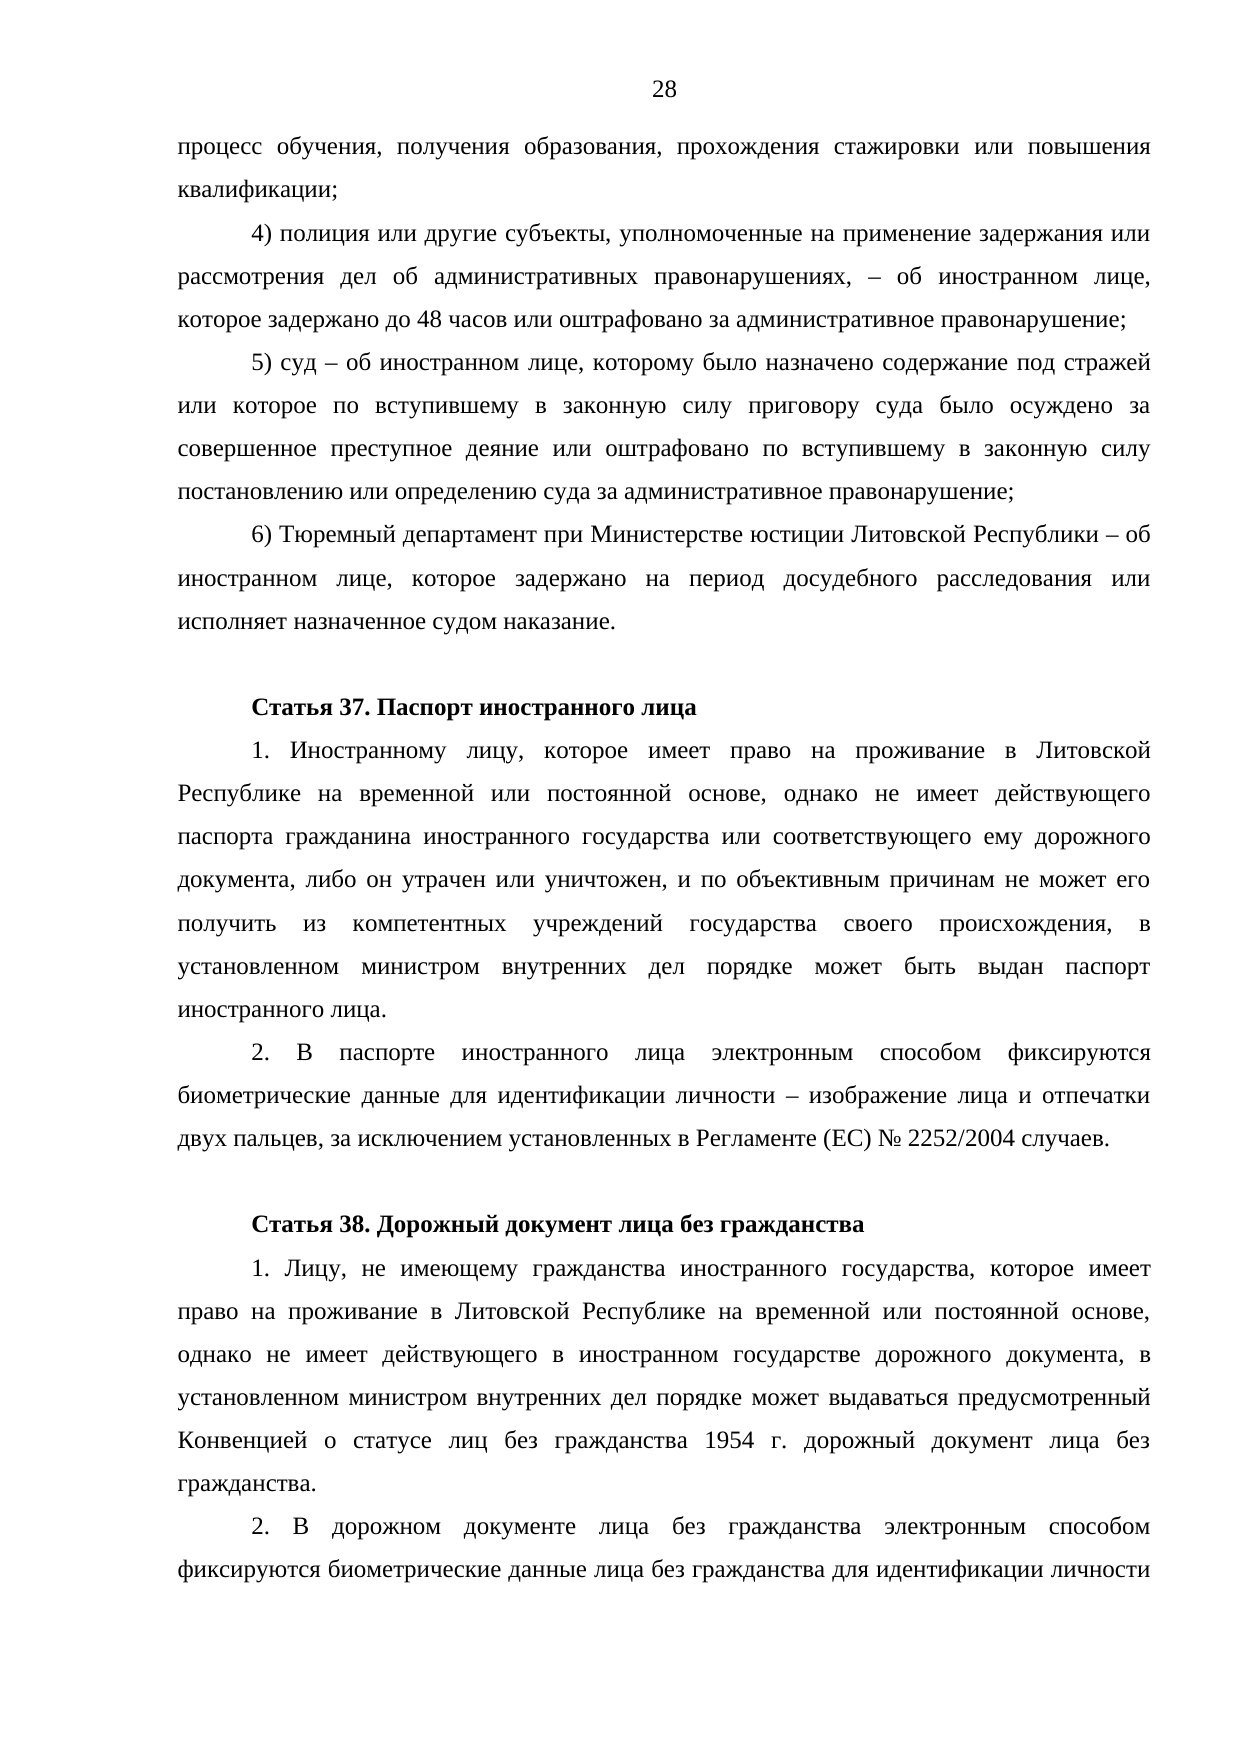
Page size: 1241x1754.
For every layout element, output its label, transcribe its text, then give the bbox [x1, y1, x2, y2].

text 5) суд – об иностранном лице, которому было назначено содержание под стражей или которое по вступившему в законную силу приговору суда было осуждено за совершенное преступное деяние или оштрафовано по вступившему в законную силу постановлению или определению суда за административное правонарушение; [177, 347, 1152, 505]
text Статья 37. Паспорт иностранного лица [177, 692, 1152, 721]
text 1. Иностранному лицу, которое имеет право на проживание в Литовской Республике на временной или постоянной основе, однако не имеет действующего паспорта гражданина иностранного государства или соответствующего ему дорожного документа, либо он утрачен или уничтожен, и по объективным причинам не может его получить из компетентных учреждений государства своего происхождения, в установленном министром внутренних дел порядке может быть выдан паспорт иностранного лица. [177, 735, 1152, 1023]
text Статья 38. Дорожный документ лица без гражданства [177, 1209, 1152, 1238]
text 2. В дорожном документе лица без гражданства электронным способом фиксируются биометрические данные лица без гражданства для идентификации личности [177, 1511, 1152, 1583]
text 4) полиция или другие субъекты, уполномоченные на применение задержания или рассмотрения дел об административных правонарушениях, – об иностранном лице, которое задержано до 48 часов или оштрафовано за административное правонарушение; [177, 218, 1152, 333]
text 1. Лицу, не имеющему гражданства иностранного государства, которое имеет право на проживание в Литовской Республике на временной или постоянной основе, однако не имеет действующего в иностранном государстве дорожного документа, в установленном министром внутренних дел порядке может выдаваться предусмотренный Конвенцией о статусе лиц без гражданства 1954 г. дорожный документ лица без гражданства. [177, 1253, 1152, 1497]
text 6) Тюремный департамент при Министерстве юстиции Литовской Республики – об иностранном лице, которое задержано на период досудебного расследования или исполняет назначенное судом наказание. [177, 519, 1152, 634]
text процесс обучения, получения образования, прохождения стажировки или повышения квалификации; [177, 131, 1152, 203]
text 2. В паспорте иностранного лица электронным способом фиксируются биометрические данные для идентификации личности – изображение лица и отпечатки двух пальцев, за исключением установленных в Регламенте (ЕС) № 2252/2004 случаев. [177, 1037, 1152, 1152]
